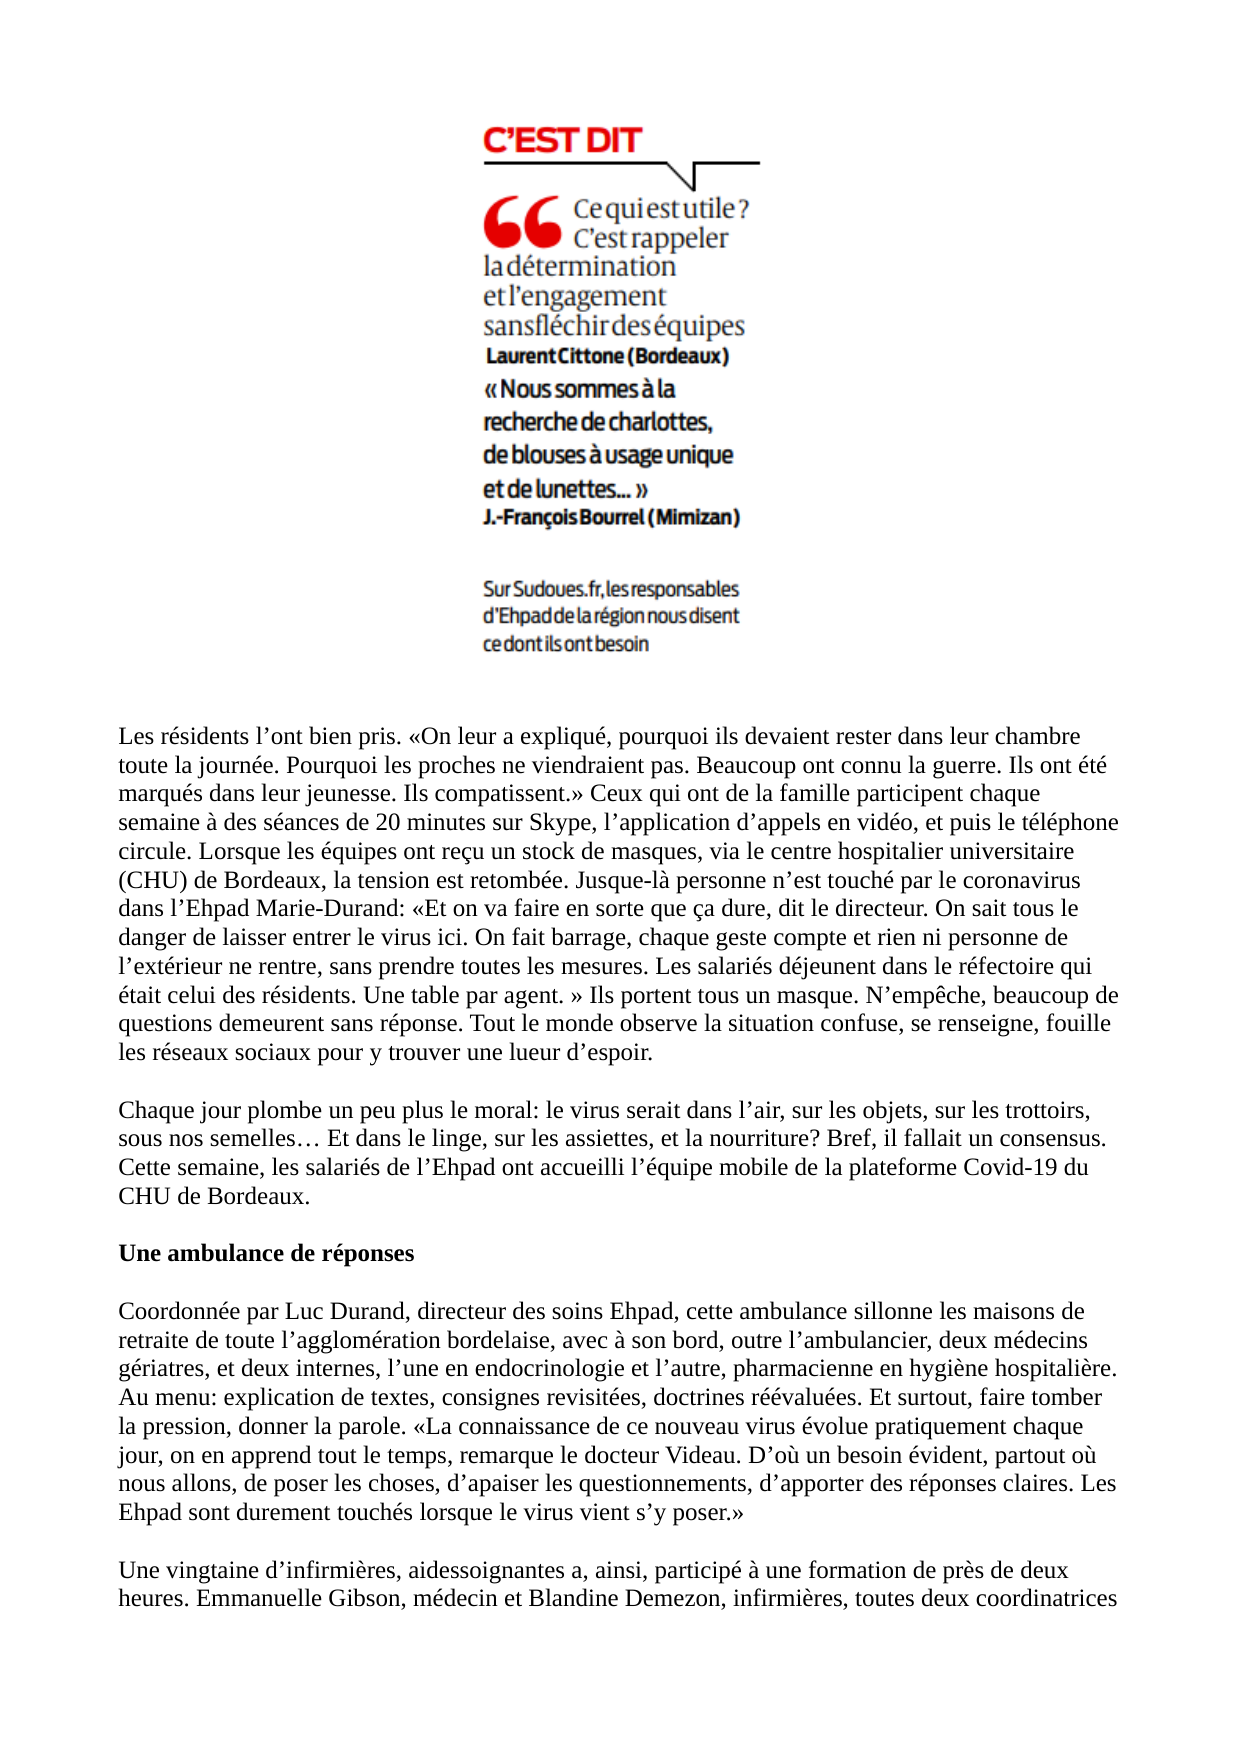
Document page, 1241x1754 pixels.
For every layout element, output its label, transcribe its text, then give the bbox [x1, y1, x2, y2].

text Chaque jour plombe un peu plus le moral: le virus serait dans l’air, sur les objets, sur les trottoirs, sous nos semelles… Et dans le linge, sur les assiettes, et la nourriture? Bref, il fallait un consensus. Cette semaine, les salariés de l’Ehpad ont accueilli l’équipe mobile de la plateforme Covid-19 du CHU de Bordeaux. [118, 1095, 1122, 1210]
picture [475, 118, 765, 664]
text Une vingtaine d’infirmières, aidessoignantes a, ainsi, participé à une formation de près de deux heures. Emmanuelle Gibson, médecin et Blandine Demezon, infirmières, toutes deux coordinatrices [118, 1555, 1122, 1612]
text Coordonnée par Luc Durand, directeur des soins Ehpad, cette ambulance sillonne les maisons de retraite de toute l’agglomération bordelaise, avec à son bord, outre l’ambulancier, deux médecins gériatres, et deux internes, l’une en endocrinologie et l’autre, pharmacienne en hygiène hospitalière. Au menu: explication de textes, consignes revisitées, doctrines réévaluées. Et surtout, faire tomber la pression, donner la parole. «La connaissance de ce nouveau virus évolue pratiquement chaque jour, on en apprend tout le temps, remarque le docteur Videau. D’où un besoin évident, partout où nous allons, de poser les choses, d’apaiser les questionnements, d’apporter des réponses claires. Les Ehpad sont durement touchés lorsque le virus vient s’y poser.» [118, 1296, 1122, 1526]
text Une ambulance de réponses [118, 1238, 1122, 1267]
text Les résidents l’ont bien pris. «On leur a expliqué, pourquoi ils devaient rester dans leur chambre toute la journée. Pourquoi les proches ne viendraient pas. Beaucoup ont connu la guerre. Ils ont été marqués dans leur jeunesse. Ils compatissent.» Ceux qui ont de la famille participent chaque semaine à des séances de 20 minutes sur Skype, l’application d’appels en vidéo, et puis le téléphone circule. Lorsque les équipes ont reçu un stock de masques, via le centre hospitalier universitaire (CHU) de Bordeaux, la tension est retombée. Jusque-là personne n’est touché par le coronavirus dans l’Ehpad Marie-Durand: «Et on va faire en sorte que ça dure, dit le directeur. On sait tous le danger de laisser entrer le virus ici. On fait barrage, chaque geste compte et rien ni personne de l’extérieur ne rentre, sans prendre toutes les mesures. Les salariés déjeunent dans le réfectoire qui était celui des résidents. Une table par agent. » Ils portent tous un masque. N’empêche, beaucoup de questions demeurent sans réponse. Tout le monde observe la situation confuse, se renseigne, fouille les réseaux sociaux pour y trouver une lueur d’espoir. [118, 721, 1122, 1066]
